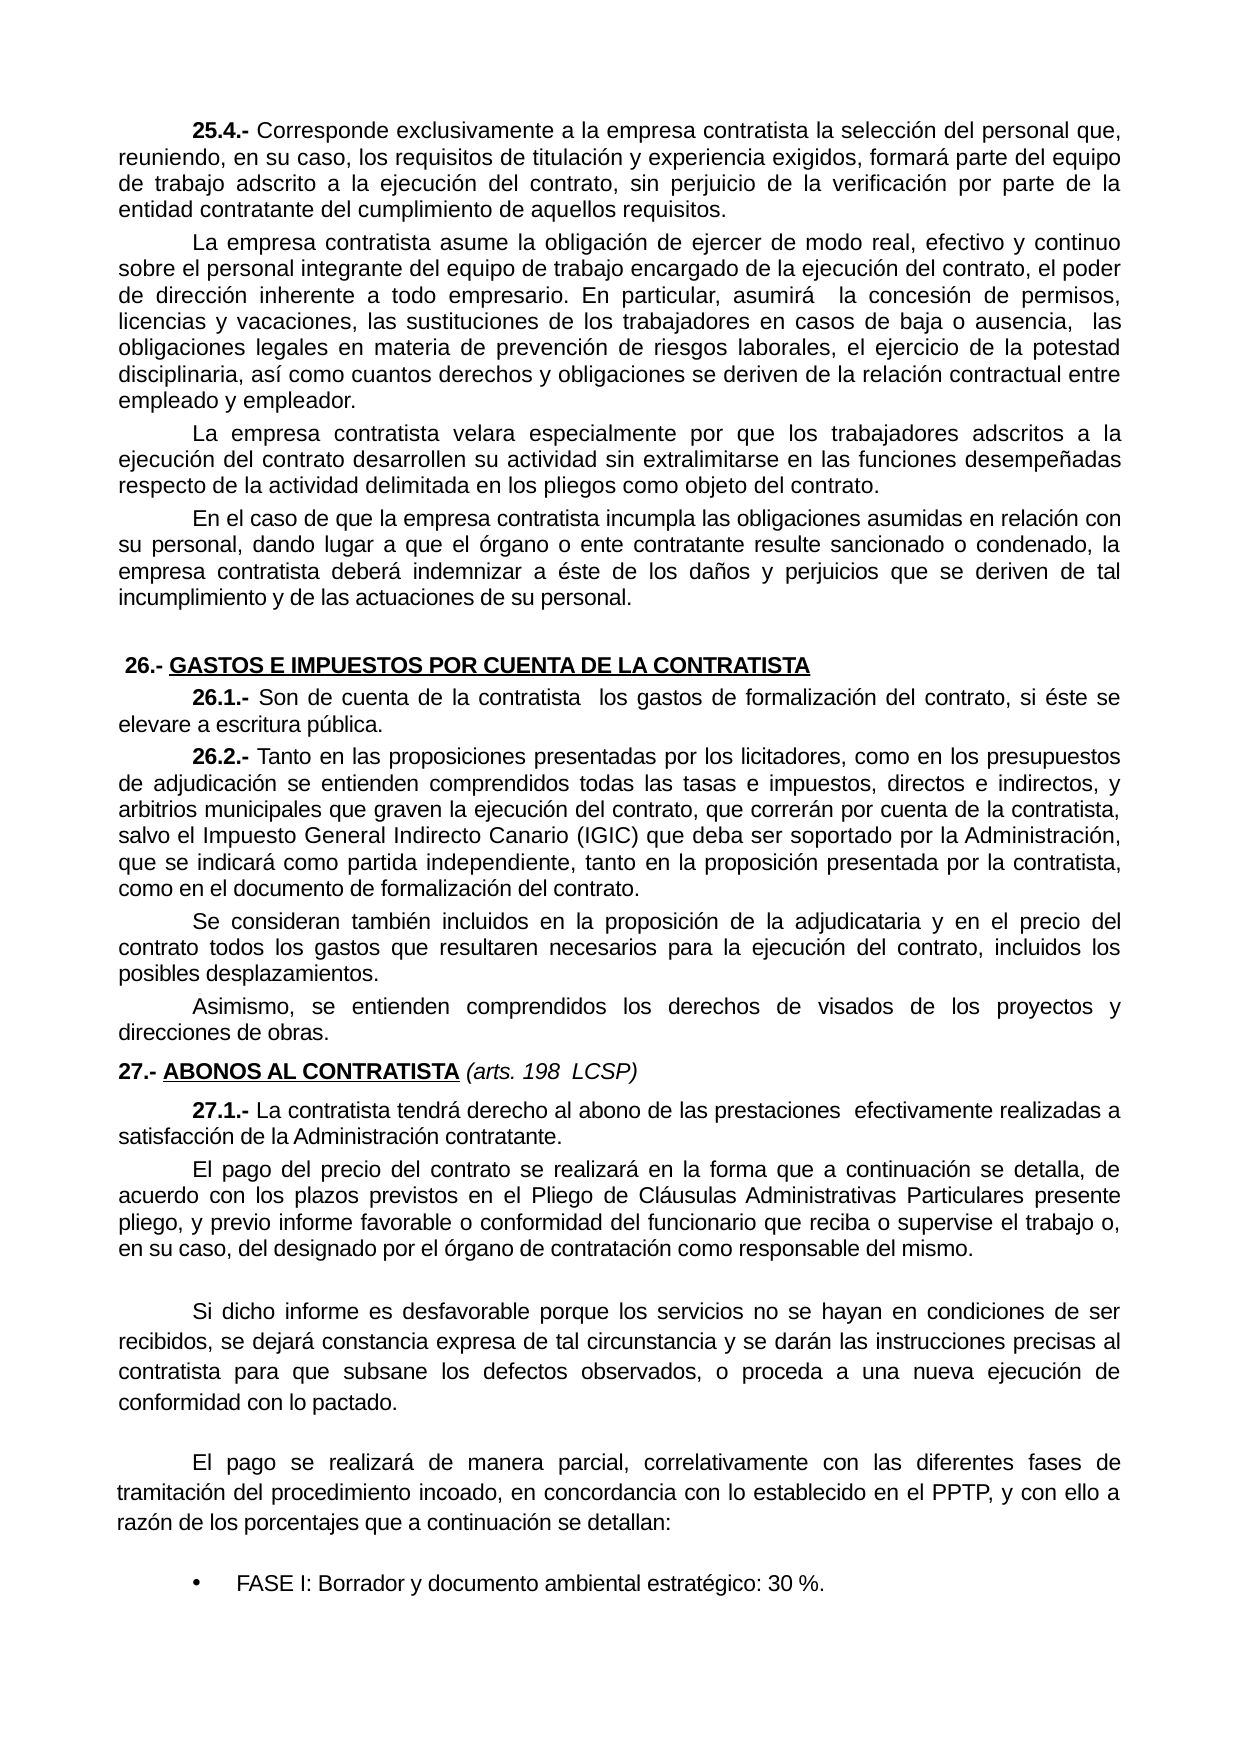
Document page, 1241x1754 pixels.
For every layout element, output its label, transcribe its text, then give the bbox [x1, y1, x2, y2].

text La empresa contratista asume la obligación de ejercer de modo real, efectivo y continuo sobre el personal integrante del equipo de trabajo encargado de la ejecución del contrato, el poder de dirección inherente a todo empresario. En particular, asumirá la concesión de permisos, licencias y vacaciones, las sustituciones de los trabajadores en casos de baja o ausencia, las obligaciones legales en materia de prevención de riesgos laborales, el ejercicio de la potestad disciplinaria, así como cuantos derechos y obligaciones se deriven de la relación contractual entre empleado y empleador. [118, 229, 1122, 413]
text 26.1.- Son de cuenta de la contratista los gastos de formalización del contrato, si éste se elevare a escritura pública. [118, 684, 1122, 737]
text 25.4.- Corresponde exclusivamente a la empresa contratista la selección del personal que, reuniendo, en su caso, los requisitos de titulación y experiencia exigidos, formará parte del equipo de trabajo adscrito a la ejecución del contrato, sin perjuicio de la verificación por parte de la entidad contratante del cumplimiento de aquellos requisitos. [118, 117, 1122, 223]
text Se consideran también incluidos en la proposición de la adjudicataria y en el precio del contrato todos los gastos que resultaren necesarios para la ejecución del contrato, incluidos los posibles desplazamientos. [118, 908, 1122, 987]
text Asimismo, se entienden comprendidos los derechos de visados de los proyectos y direcciones de obras. [118, 993, 1122, 1046]
text El pago se realizará de manera parcial, correlativamente con las diferentes fases de tramitación del procedimiento incoado, en concordancia con lo establecido en el PPTP, y con ello a razón de los porcentajes que a continuación se detallan: [117, 1449, 1122, 1536]
text 27.1.- La contratista tendrá derecho al abono de las prestaciones efectivamente realizadas a satisfacción de la Administración contratante. [118, 1097, 1122, 1150]
text Si dicho informe es desfavorable porque los servicios no se hayan en condiciones de ser recibidos, se dejará constancia expresa de tal circunstancia y se darán las instrucciones precisas al contratista para que subsane los defectos observados, o proceda a una nueva ejecución de conformidad con lo pactado. [118, 1298, 1122, 1415]
text En el caso de que la empresa contratista incumpla las obligaciones asumidas en relación con su personal, dando lugar a que el órgano o ente contratante resulte sancionado o condenado, la empresa contratista deberá indemnizar a éste de los daños y perjuicios que se deriven de tal incumplimiento y de las actuaciones de su personal. [118, 505, 1122, 610]
text El pago del precio del contrato se realizará en la forma que a continuación se detalla, de acuerdo con los plazos previstos en el Pliego de Cláusulas Administrativas Particulares presente pliego, y previo informe favorable o conformidad del funcionario que reciba o supervise el trabajo o, en su caso, del designado por el órgano de contratación como responsable del mismo. [118, 1156, 1122, 1261]
list FASE I: Borrador y documento ambiental estratégico: 30 %. [192, 1570, 1122, 1597]
text 26.2.- Tanto en las proposiciones presentadas por los licitadores, como en los presupuestos de adjudicación se entienden comprendidos todas las tasas e impuestos, directos e indirectos, y arbitrios municipales que graven la ejecución del contrato, que correrán por cuenta de la contratista, salvo el Impuesto General Indirecto Canario (IGIC) que deba ser soportado por la Administración, que se indicará como partida independiente, tanto en la proposición presentada por la contratista, como en el documento de formalización del contrato. [118, 743, 1122, 901]
text La empresa contratista velara especialmente por que los trabajadores adscritos a la ejecución del contrato desarrollen su actividad sin extralimitarse en las funciones desempeñadas respecto de la actividad delimitada en los pliegos como objeto del contrato. [118, 420, 1122, 499]
text 26.- GASTOS E IMPUESTOS POR CUENTA DE LA CONTRATISTA [118, 652, 1122, 678]
text 27.- ABONOS AL CONTRATISTA (arts. 198 LCSP) [118, 1058, 1122, 1084]
